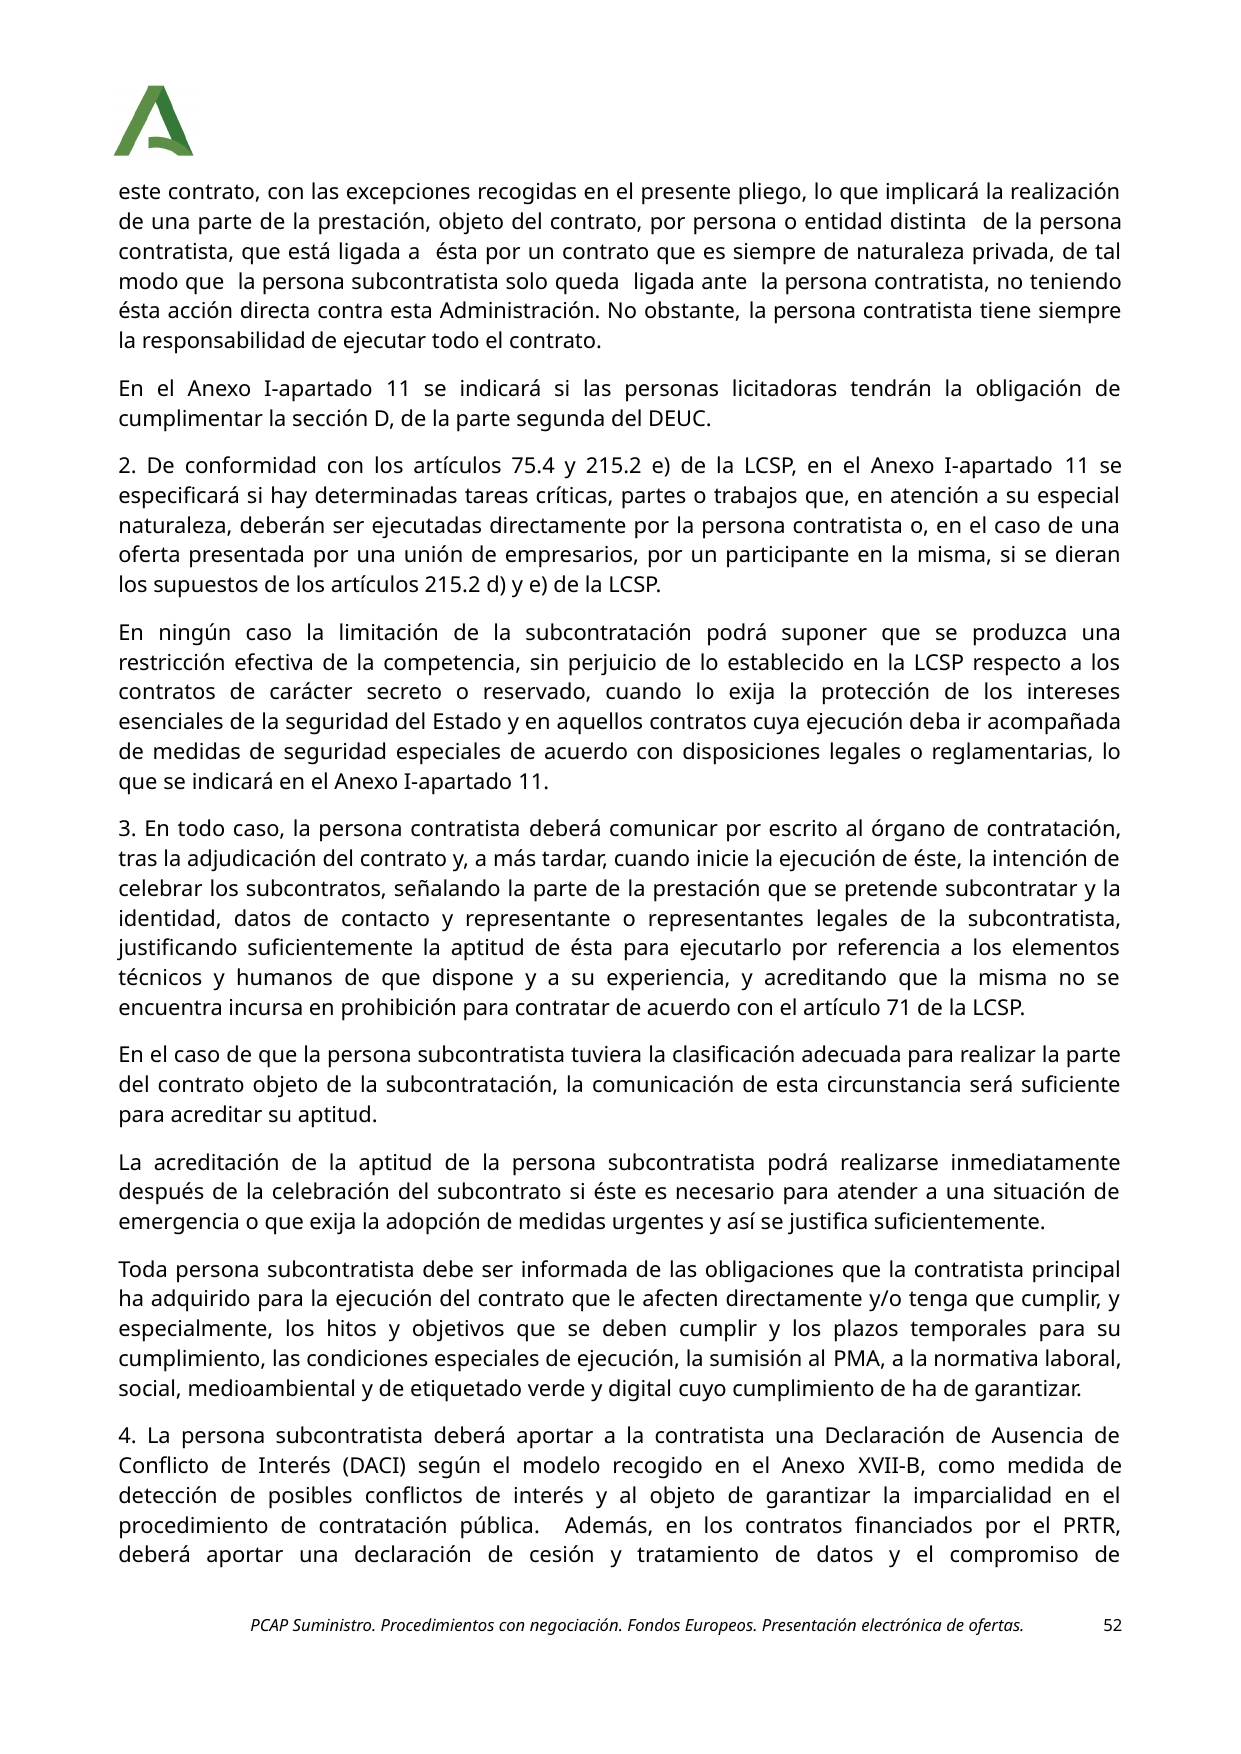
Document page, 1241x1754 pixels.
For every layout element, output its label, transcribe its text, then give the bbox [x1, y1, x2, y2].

text Toda persona subcontratista debe ser informada de las obligaciones que la contratista principal ha adquirido para la ejecución del contrato que le afecten directamente y/o tenga que cumplir, y especialmente, los hitos y objetivos que se deben cumplir y los plazos temporales para su cumplimiento, las condiciones especiales de ejecución, la sumisión al PMA, a la normativa laboral, social, medioambiental y de etiquetado verde y digital cuyo cumplimiento de ha de garantizar. [118, 1254, 1122, 1403]
text En ningún caso la limitación de la subcontratación podrá suponer que se produzca una restricción efectiva de la competencia, sin perjuicio de lo establecido en la LCSP respecto a los contratos de carácter secreto o reservado, cuando lo exija la protección de los intereses esenciales de la seguridad del Estado y en aquellos contratos cuya ejecución deba ir acompañada de medidas de seguridad especiales de acuerdo con disposiciones legales o reglamentarias, lo que se indicará en el Anexo I-apartado 11. [118, 617, 1122, 796]
text En el caso de que la persona subcontratista tuviera la clasificación adecuada para realizar la parte del contrato objeto de la subcontratación, la comunicación de esta circunstancia será suficiente para acreditar su aptitud. [118, 1039, 1122, 1129]
text este contrato, con las excepciones recogidas en el presente pliego, lo que implicará la realización de una parte de la prestación, objeto del contrato, por persona o entidad distinta de la persona contratista, que está ligada a ésta por un contrato que es siempre de naturaleza privada, de tal modo que la persona subcontratista solo queda ligada ante la persona contratista, no teniendo ésta acción directa contra esta Administración. No obstante, la persona contratista tiene siempre la responsabilidad de ejecutar todo el contrato. [118, 176, 1122, 355]
text En el Anexo I-apartado 11 se indicará si las personas licitadoras tendrán la obligación de cumplimentar la sección D, de la parte segunda del DEUC. [118, 373, 1122, 432]
text 4. La persona subcontratista deberá aportar a la contratista una Declaración de Ausencia de Conflicto de Interés (DACI) según el modelo recogido en el Anexo XVII-B, como medida de detección de posibles conflictos de interés y al objeto de garantizar la imparcialidad en el procedimiento de contratación pública. Además, en los contratos financiados por el PRTR, deberá aportar una declaración de cesión y tratamiento de datos y el compromiso de [118, 1420, 1122, 1569]
picture [109, 81, 198, 160]
text 2. De conformidad con los artículos 75.4 y 215.2 e) de la LCSP, en el Anexo I-apartado 11 se especificará si hay determinadas tareas críticas, partes o trabajos que, en atención a su especial naturaleza, deberán ser ejecutadas directamente por la persona contratista o, en el caso de una oferta presentada por una unión de empresarios, por un participante en la misma, si se dieran los supuestos de los artículos 215.2 d) y e) de la LCSP. [118, 450, 1122, 599]
text 3. En todo caso, la persona contratista deberá comunicar por escrito al órgano de contratación, tras la adjudicación del contrato y, a más tardar, cuando inicie la ejecución de éste, la intención de celebrar los subcontratos, señalando la parte de la prestación que se pretende subcontratar y la identidad, datos de contacto y representante o representantes legales de la subcontratista, justificando suficientemente la aptitud de ésta para ejecutarlo por referencia a los elementos técnicos y humanos de que dispone y a su experiencia, y acreditando que la misma no se encuentra incursa en prohibición para contratar de acuerdo con el artículo 71 de la LCSP. [118, 813, 1122, 1022]
text La acreditación de la aptitud de la persona subcontratista podrá realizarse inmediatamente después de la celebración del subcontrato si éste es necesario para atender a una situación de emergencia o que exija la adopción de medidas urgentes y así se justifica suficientemente. [118, 1147, 1122, 1236]
